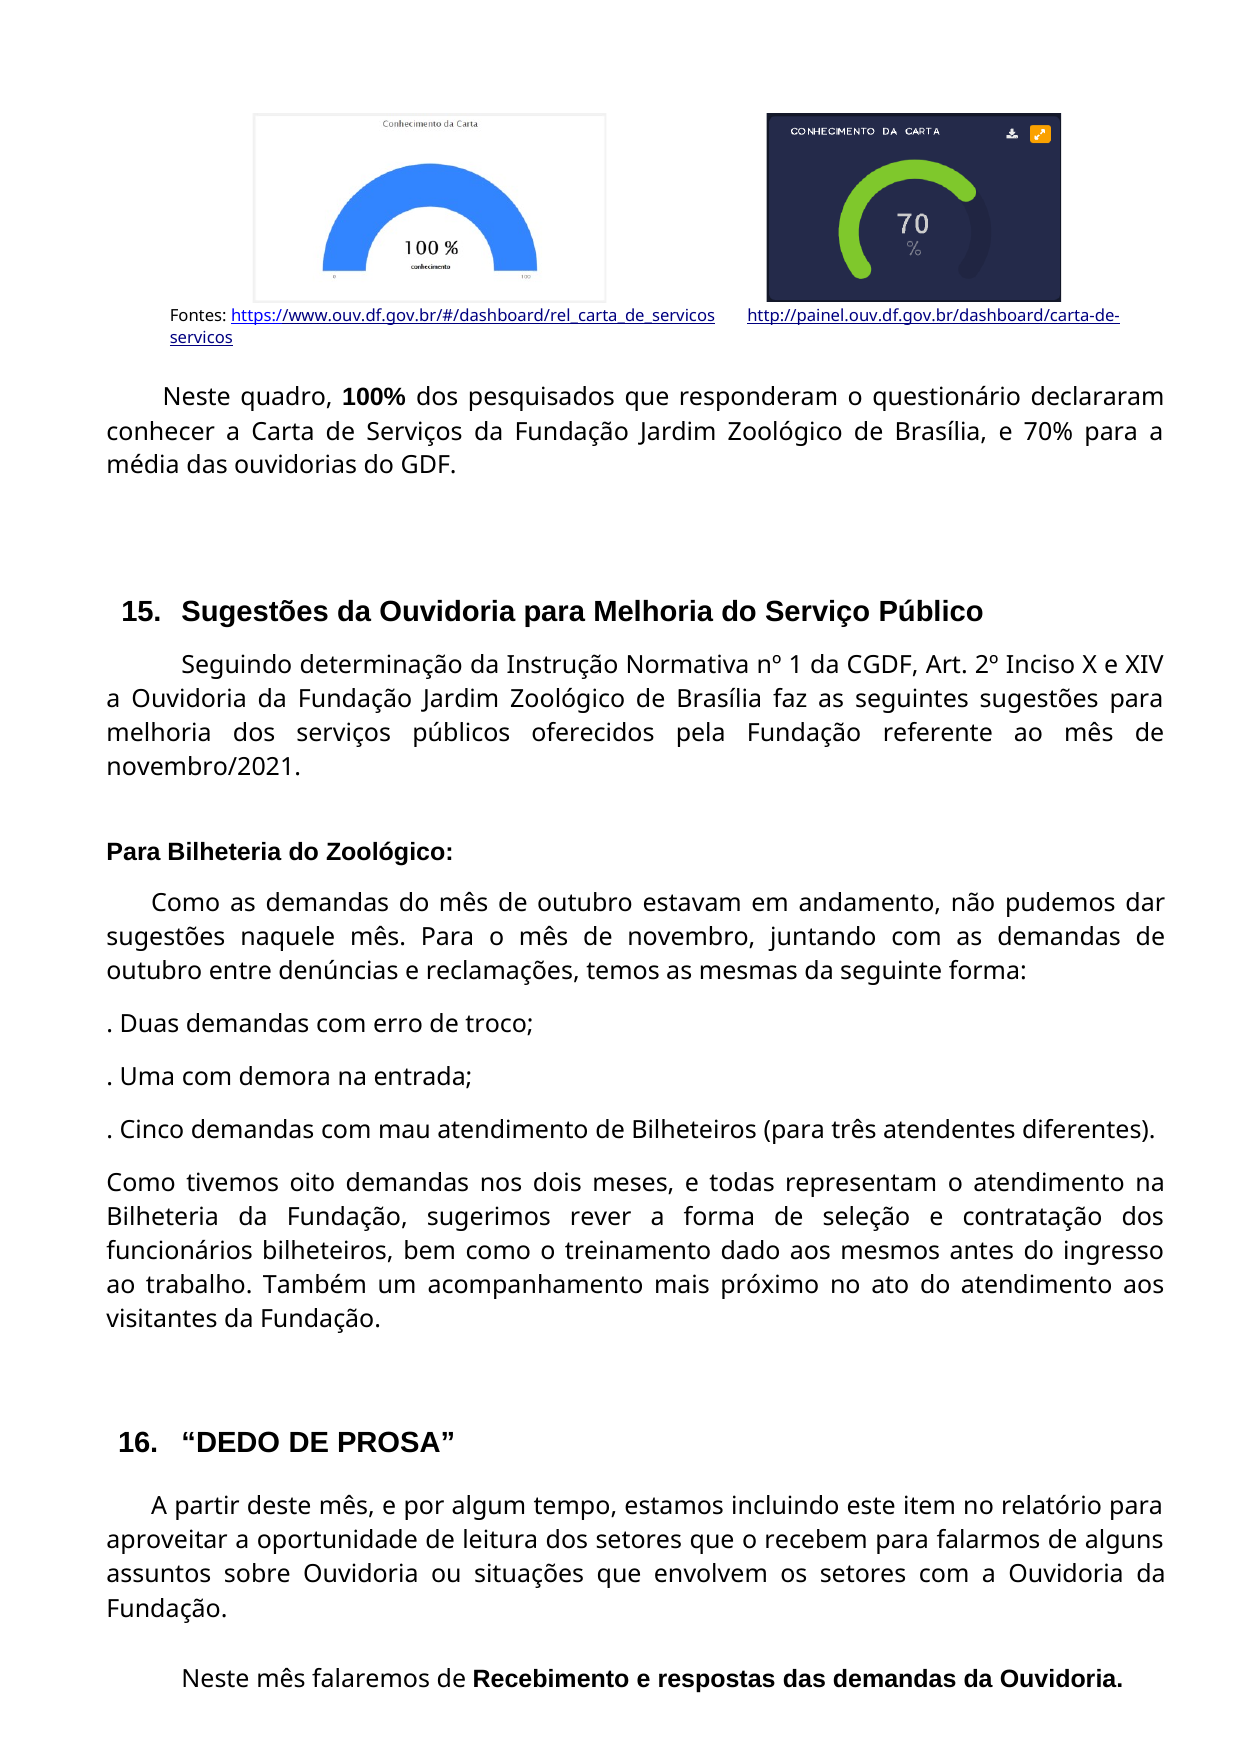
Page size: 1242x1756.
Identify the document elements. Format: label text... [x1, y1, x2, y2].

text Neste quadro, 100% dos pesquisados que responderam o questionário declararam conhecer a Carta de Serviços da Fundação Jardim Zoológico de Brasília, e 70% para a média das ouvidorias do GDF. [106, 379, 1165, 481]
text Fontes: https://www.ouv.df.gov.br/#/dashboard/rel_carta_de_servicos http://painel.ouv.df.gov.br/dashboard/carta-de-servicos [169, 303, 1177, 349]
text . Duas demandas com erro de troco; [106, 1006, 1177, 1039]
list Sugestões da Ouvidoria para Melhoria do Serviço Público [121, 594, 1177, 627]
text Neste mês falaremos de Recebimento e respostas das demandas da Ouvidoria. [181, 1660, 1177, 1694]
text Como tivemos oito demandas nos dois meses, e todas representam o atendimento na Bilheteria da Fundação, sugerimos rever a forma de seleção e contratação dos funcionários bilheteiros, bem como o treinamento dado aos mesmos antes do ingresso ao trabalho. Também um acompanhamento mais próximo no ato do atendimento aos visitantes da Fundação. [106, 1165, 1165, 1335]
text . Uma com demora na entrada; [106, 1058, 1177, 1093]
text Como as demandas do mês de outubro estavam em andamento, não pudemos dar sugestões naquele mês. Para o mês de novembro, juntando com as demandas de outubro entre denúncias e reclamações, temos as mesmas da seguinte forma: [106, 884, 1165, 986]
text . Cinco demandas com mau atendimento de Bilheteiros (para três atendentes diferentes). [106, 1112, 1177, 1146]
text Seguindo determinação da Instrução Normativa nº 1 da CGDF, Art. 2º Inciso X e XIV a Ouvidoria da Fundação Jardim Zoológico de Brasília faz as seguintes sugestões para melhoria dos serviços públicos oferecidos pela Fundação referente ao mês de novembro/2021. [106, 646, 1165, 783]
subtitle Para Bilheteria do Zoológico: [106, 836, 1177, 865]
list “DEDO DE PROSA” [118, 1426, 1177, 1459]
text A partir deste mês, e por algum tempo, estamos incluindo este item no relatório para aproveitar a oportunidade de leitura dos setores que o recebem para falarmos de alguns assuntos sobre Ouvidoria ou situações que envolvem os setores com a Ouvidoria da Fundação. [106, 1488, 1165, 1624]
